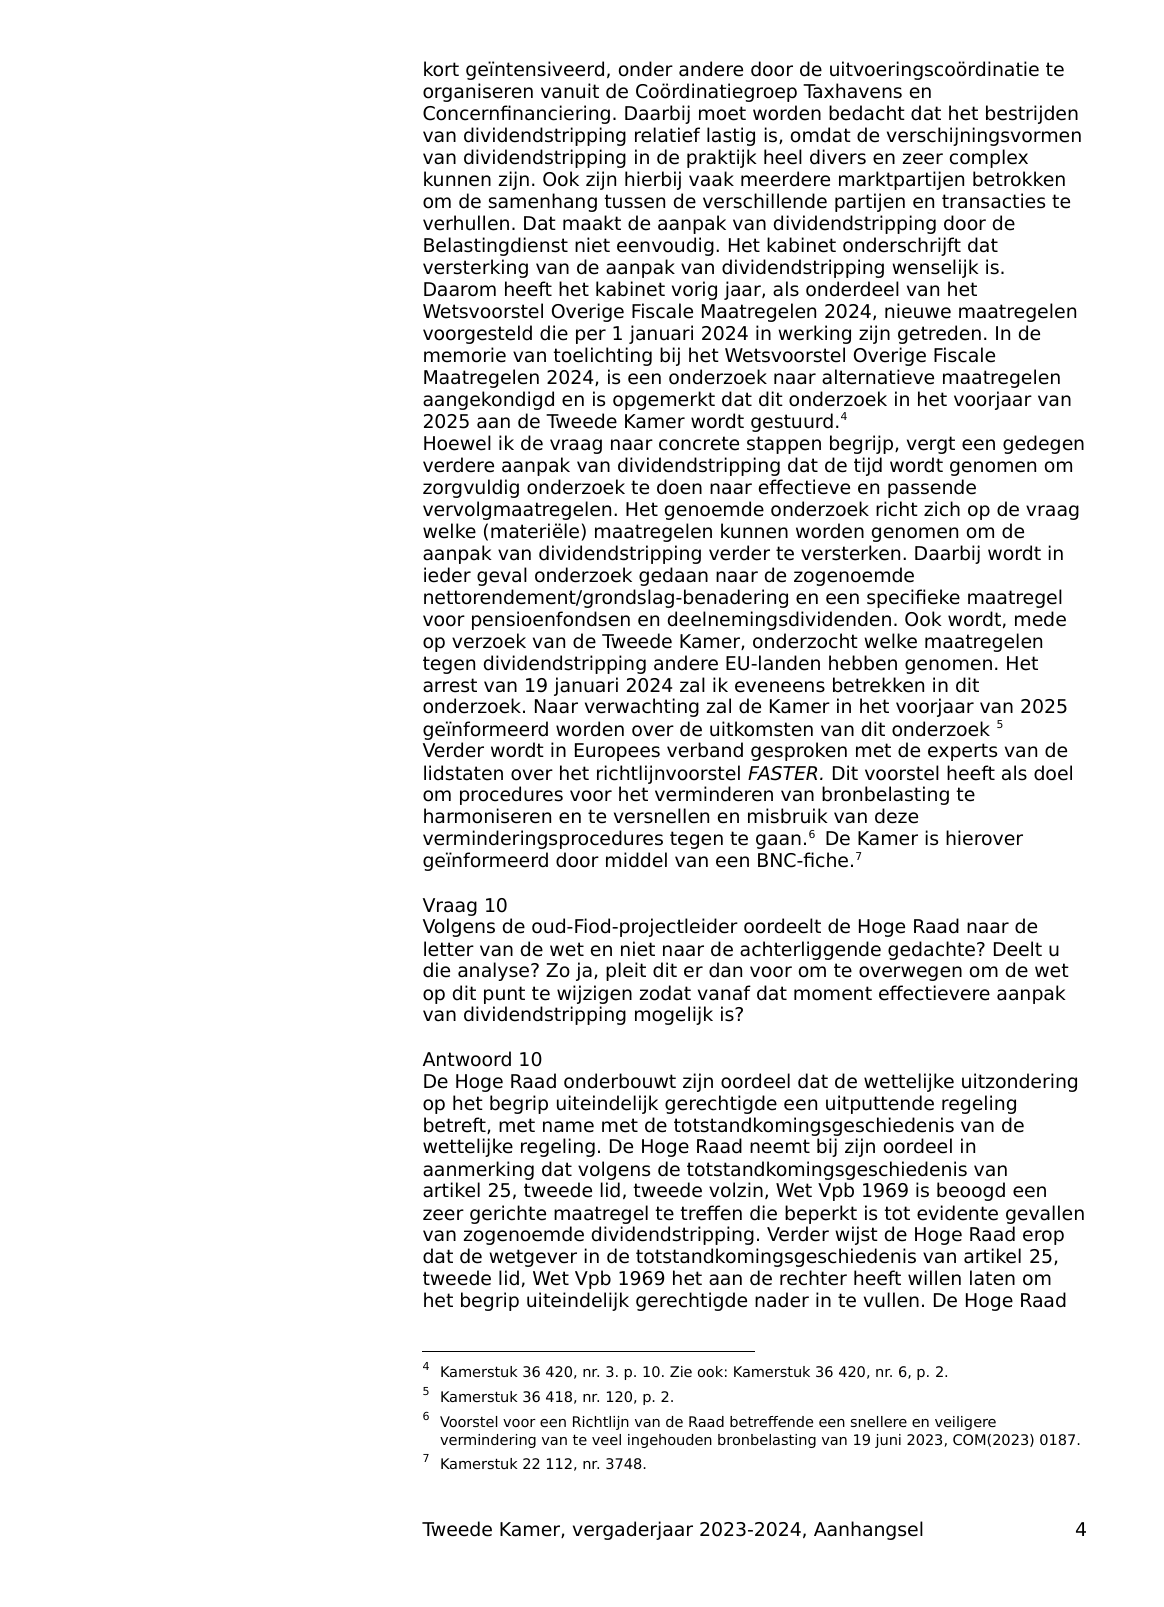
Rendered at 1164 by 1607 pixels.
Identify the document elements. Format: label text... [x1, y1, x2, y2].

text Kamerstuk 36 420, nr. 3. p. 10. Zie ook: Kamerstuk 36 420, nr. 6, p. 2. [422, 1360, 1087, 1382]
text Kamerstuk 22 112, nr. 3748. [422, 1452, 1087, 1474]
text Vraag 10 [422, 894, 1087, 916]
text Antwoord 10 [422, 1048, 1087, 1071]
text Hoewel ik de vraag naar concrete stappen begrijp, vergt een gedegen verdere aanpak van dividendstripping dat de tijd wordt genomen om zorgvuldig onderzoek te doen naar effectieve en passende vervolgmaatregelen. Het genoemde onderzoek richt zich op de vraag welke (materiële) maatregelen kunnen worden genomen om de aanpak van dividendstripping verder te versterken. Daarbij wordt in ieder geval onderzoek gedaan naar de zogenoemde nettorendement/grondslag-benadering en een specifieke maatregel voor pensioenfondsen en deelnemingsdividenden. Ook wordt, mede op verzoek van de Tweede Kamer, onderzocht welke maatregelen tegen dividendstripping andere EU-landen hebben genomen. Het arrest van 19 januari 2024 zal ik eveneens betrekken in dit onderzoek. Naar verwachting zal de Kamer in het voorjaar van 2025 geïnformeerd worden over de uitkomsten van dit onderzoek [422, 433, 1087, 740]
text Voorstel voor een Richtlijn van de Raad betreffende een snellere en veiligere vermindering van te veel ingehouden bronbelasting van 19 juni 2023, COM(2023) 0187. [422, 1410, 1087, 1449]
text De Hoge Raad onderbouwt zijn oordeel dat de wettelijke uitzondering op het begrip uiteindelijk gerechtigde een uitputtende regeling betreft, met name met de totstandkomingsgeschiedenis van de wettelijke regeling. De Hoge Raad neemt bij zijn oordeel in aanmerking dat volgens de totstandkomingsgeschiedenis van artikel 25, tweede lid, tweede volzin, Wet Vpb 1969 is beoogd een zeer gerichte maatregel te treffen die beperkt is tot evidente gevallen van zogenoemde dividendstripping. Verder wijst de Hoge Raad erop dat de wetgever in de totstandkomingsgeschiedenis van artikel 25, tweede lid, Wet Vpb 1969 het aan de rechter heeft willen laten om het begrip uiteindelijk gerechtigde nader in te vullen. De Hoge Raad [422, 1071, 1087, 1312]
text kort geïntensiveerd, onder andere door de uitvoeringscoördinatie te organiseren vanuit de Coördinatiegroep Taxhavens en Concernfinanciering. Daarbij moet worden bedacht dat het bestrijden van dividendstripping relatief lastig is, omdat de verschijningsvormen van dividendstripping in de praktijk heel divers en zeer complex kunnen zijn. Ook zijn hierbij vaak meerdere marktpartijen betrokken om de samenhang tussen de verschillende partijen en transacties te verhullen. Dat maakt de aanpak van dividendstripping door de Belastingdienst niet eenvoudig. Het kabinet onderschrijft dat versterking van de aanpak van dividendstripping wenselijk is. Daarom heeft het kabinet vorig jaar, als onderdeel van het Wetsvoorstel Overige Fiscale Maatregelen 2024, nieuwe maatregelen voorgesteld die per 1 januari 2024 in werking zijn getreden. In de memorie van toelichting bij het Wetsvoorstel Overige Fiscale Maatregelen 2024, is een onderzoek naar alternatieve maatregelen aangekondigd en is opgemerkt dat dit onderzoek in het voorjaar van 2025 aan de Tweede Kamer wordt gestuurd. [422, 59, 1087, 433]
text Kamerstuk 36 418, nr. 120, p. 2. [422, 1385, 1087, 1407]
text Verder wordt in Europees verband gesproken met de experts van de lidstaten over het richtlijnvoorstel FASTER. Dit voorstel heeft als doel om procedures voor het verminderen van bronbelasting te harmoniseren en te versnellen en misbruik van deze verminderingsprocedures tegen te gaan. De Kamer is hierover geïnformeerd door middel van een BNC-fiche. [422, 740, 1087, 872]
text Volgens de oud-Fiod-projectleider oordeelt de Hoge Raad naar de letter van de wet en niet naar de achterliggende gedachte? Deelt u die analyse? Zo ja, pleit dit er dan voor om te overwegen om de wet op dit punt te wijzigen zodat vanaf dat moment effectievere aanpak van dividendstripping mogelijk is? [422, 916, 1087, 1026]
